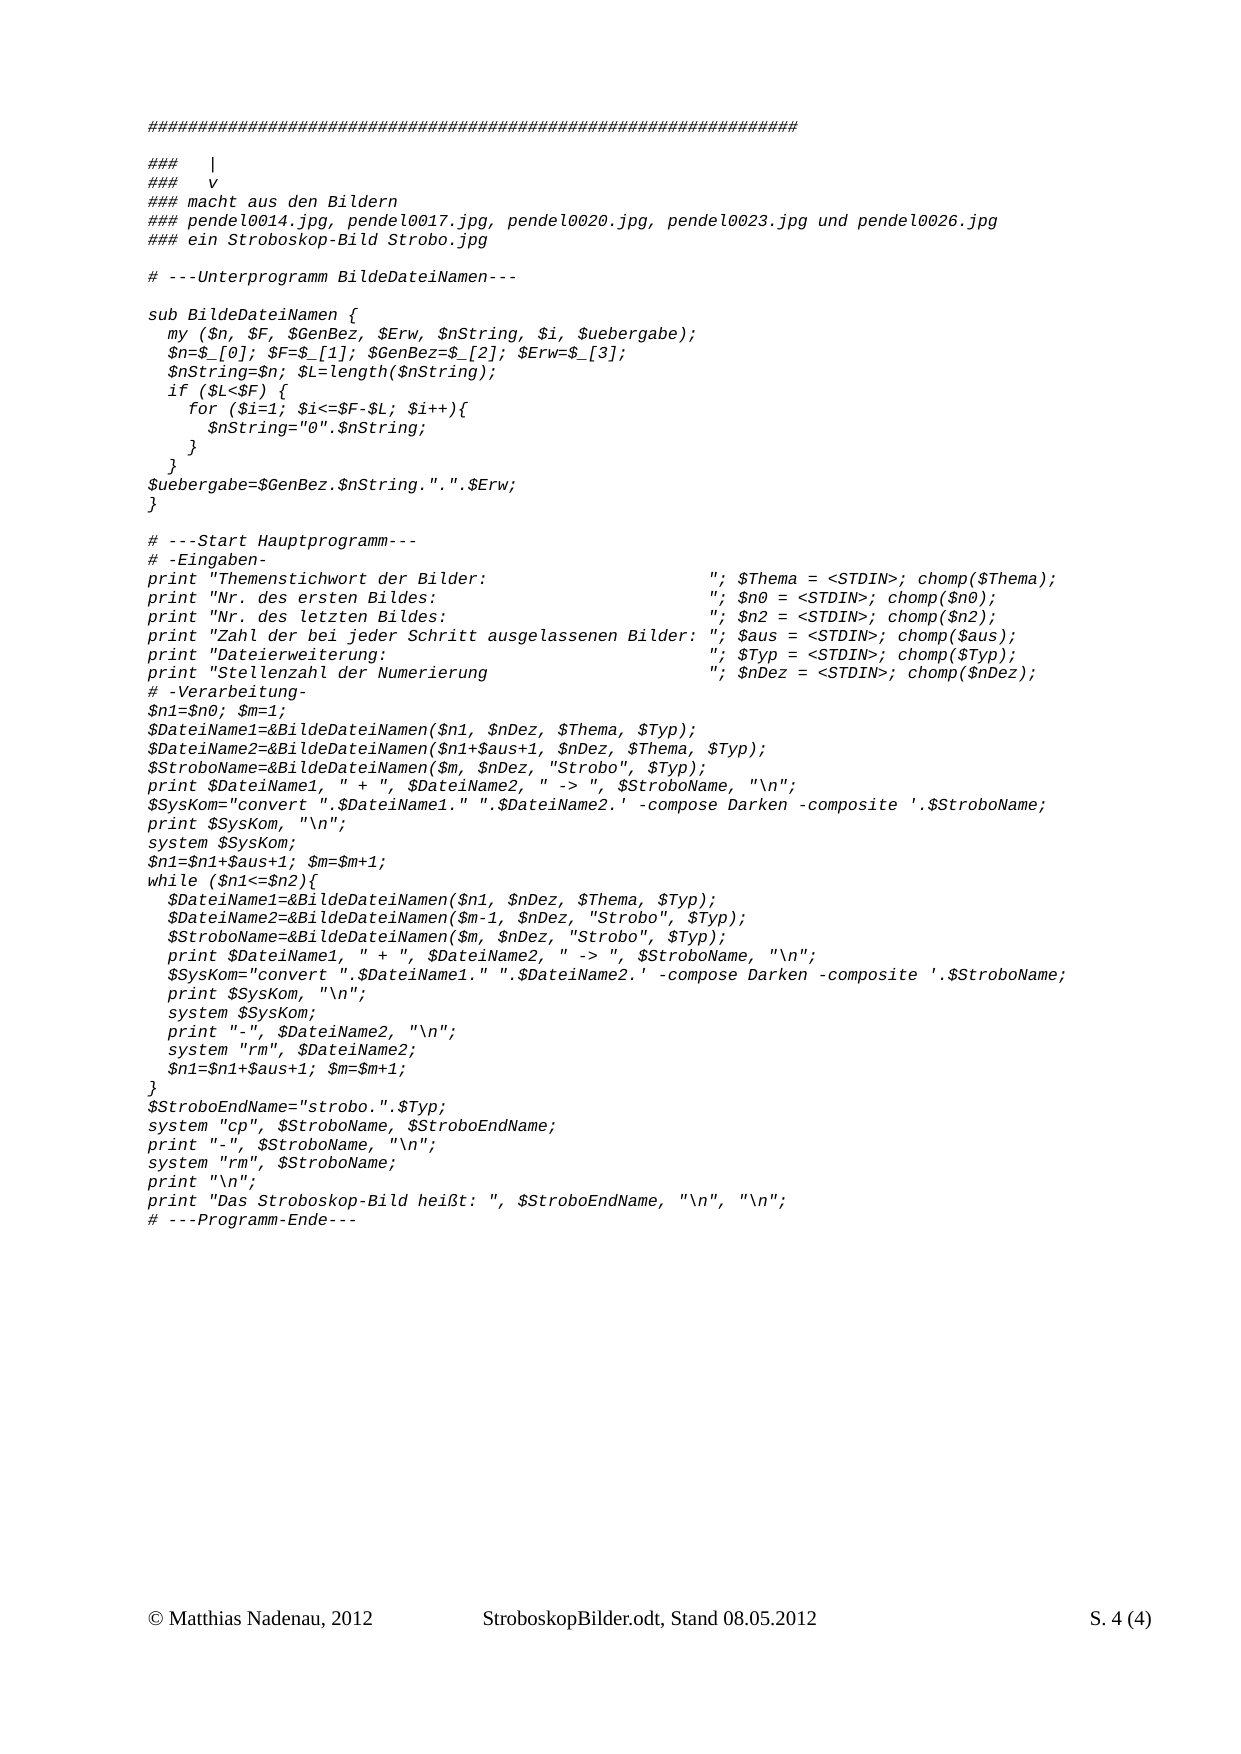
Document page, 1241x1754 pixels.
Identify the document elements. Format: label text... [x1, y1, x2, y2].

text $SysKom="convert ".$DateiName1." ".$DateiName2.' -compose Darken -composite '.$StroboName; [148, 797, 1152, 816]
text $n1=$n1+$aus+1; $m=$m+1; [148, 1061, 1152, 1080]
text $DateiName2=&BildeDateiNamen($m-1, $nDez, "Strobo", $Typ); [148, 910, 1152, 929]
text print "Das Stroboskop-Bild heißt: ", $StroboEndName, "\n", "\n"; [148, 1193, 1152, 1212]
text $SysKom="convert ".$DateiName1." ".$DateiName2.' -compose Darken -composite '.$StroboName; [148, 967, 1152, 985]
text # ---Programm-Ende--- [148, 1212, 1152, 1231]
text print $DateiName1, " + ", $DateiName2, " -> ", $StroboName, "\n"; [148, 778, 1152, 797]
text $DateiName1=&BildeDateiNamen($n1, $nDez, $Thema, $Typ); [148, 891, 1152, 910]
text print $SysKom, "\n"; [148, 985, 1152, 1004]
text $DateiName2=&BildeDateiNamen($n1+$aus+1, $nDez, $Thema, $Typ); [148, 740, 1152, 759]
text while ($n1<=$n2){ [148, 872, 1152, 891]
text system $SysKom; [148, 1004, 1152, 1023]
text ### pendel0014.jpg, pendel0017.jpg, pendel0020.jpg, pendel0023.jpg und pendel0026.jpg [148, 212, 1152, 231]
text $DateiName1=&BildeDateiNamen($n1, $nDez, $Thema, $Typ); [148, 721, 1152, 740]
text $nString="0".$nString; [148, 420, 1152, 439]
text # ---Start Hauptprogramm--- [148, 533, 1152, 552]
text } [148, 1080, 1152, 1098]
text print "Nr. des ersten Bildes: "; $n0 = <STDIN>; chomp($n0); [148, 589, 1152, 608]
text $nString=$n; $L=length($nString); [148, 363, 1152, 382]
text system $SysKom; [148, 834, 1152, 853]
text $StroboName=&BildeDateiNamen($m, $nDez, "Strobo", $Typ); [148, 759, 1152, 778]
text print "Nr. des letzten Bildes: "; $n2 = <STDIN>; chomp($n2); [148, 608, 1152, 627]
text my ($n, $F, $GenBez, $Erw, $nString, $i, $uebergabe); [148, 326, 1152, 344]
text # -Eingaben- [148, 552, 1152, 571]
text $n1=$n0; $m=1; [148, 703, 1152, 721]
text print $SysKom, "\n"; [148, 816, 1152, 834]
text if ($L<$F) { [148, 382, 1152, 401]
text } [148, 495, 1152, 514]
text # -Verarbeitung- [148, 684, 1152, 703]
text ### macht aus den Bildern [148, 193, 1152, 212]
text print "\n"; [148, 1174, 1152, 1193]
text } [148, 457, 1152, 476]
text print $DateiName1, " + ", $DateiName2, " -> ", $StroboName, "\n"; [148, 948, 1152, 967]
text system "rm", $DateiName2; [148, 1042, 1152, 1061]
text system "cp", $StroboName, $StroboEndName; [148, 1117, 1152, 1136]
text # ---Unterprogramm BildeDateiNamen--- [148, 269, 1152, 288]
text print "Dateierweiterung: "; $Typ = <STDIN>; chomp($Typ); [148, 646, 1152, 665]
text $uebergabe=$GenBez.$nString.".".$Erw; [148, 476, 1152, 495]
text print "-", $StroboName, "\n"; [148, 1136, 1152, 1155]
text print "-", $DateiName2, "\n"; [148, 1023, 1152, 1042]
text ### | [148, 156, 1152, 175]
text for ($i=1; $i<=$F-$L; $i++){ [148, 401, 1152, 420]
text ################################################################# [148, 118, 1152, 137]
text $StroboEndName="strobo.".$Typ; [148, 1098, 1152, 1117]
text print "Themenstichwort der Bilder: "; $Thema = <STDIN>; chomp($Thema); [148, 571, 1152, 589]
text print "Stellenzahl der Numerierung "; $nDez = <STDIN>; chomp($nDez); [148, 665, 1152, 684]
text ### ein Stroboskop-Bild Strobo.jpg [148, 231, 1152, 250]
text $n1=$n1+$aus+1; $m=$m+1; [148, 853, 1152, 872]
text ### v [148, 175, 1152, 193]
text $StroboName=&BildeDateiNamen($m, $nDez, "Strobo", $Typ); [148, 929, 1152, 948]
text system "rm", $StroboName; [148, 1155, 1152, 1174]
text $n=$_[0]; $F=$_[1]; $GenBez=$_[2]; $Erw=$_[3]; [148, 344, 1152, 363]
text sub BildeDateiNamen { [148, 307, 1152, 326]
text } [148, 439, 1152, 457]
text print "Zahl der bei jeder Schritt ausgelassenen Bilder: "; $aus = <STDIN>; chomp($aus); [148, 627, 1152, 646]
